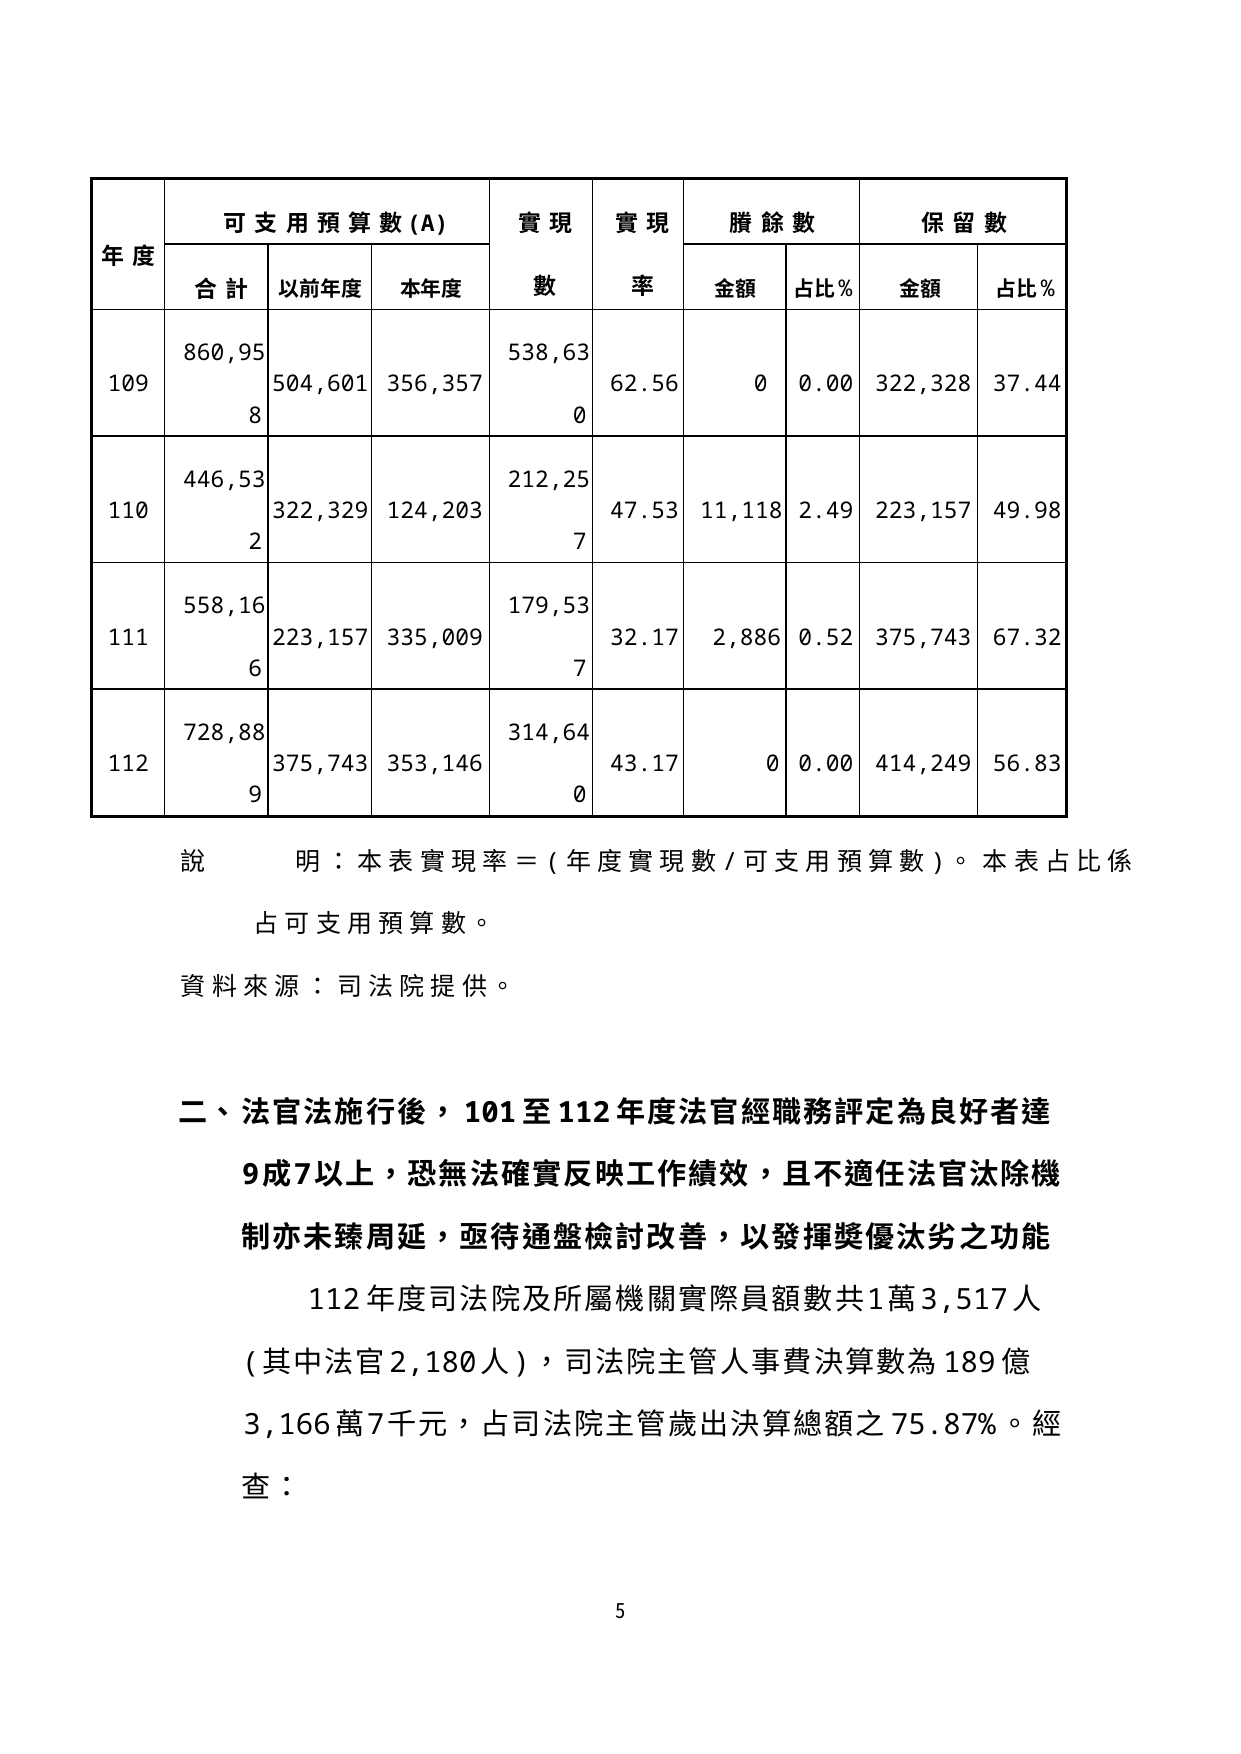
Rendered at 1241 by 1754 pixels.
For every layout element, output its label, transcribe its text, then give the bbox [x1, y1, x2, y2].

table_cell 67.32 [978, 563, 1065, 688]
table_cell 223,157 [269, 563, 371, 688]
table_cell 0 [684, 690, 785, 815]
table_cell 860,958 [165, 310, 267, 435]
table_cell 728,889 [165, 690, 267, 815]
table_cell 414,249 [860, 690, 977, 815]
table_cell 558,166 [165, 563, 267, 688]
table_cell 2.49 [787, 437, 859, 562]
table_header 可支用預算數(A) [165, 180, 489, 243]
table_cell 124,203 [372, 437, 489, 562]
table_cell 504,601 [269, 310, 371, 435]
table_cell 47.53 [593, 437, 683, 562]
table_cell 110 [93, 437, 164, 562]
table_cell 本年度 [372, 245, 489, 308]
table_header 實現率=(B)/(A) [593, 180, 683, 308]
table_cell 0.00 [787, 690, 859, 815]
table_cell 0.52 [787, 563, 859, 688]
table_cell 109 [93, 310, 164, 435]
table_cell 金額 [684, 245, 785, 308]
table_cell 322,329 [269, 437, 371, 562]
text 112年度司法院及所屬機關實際員額數共1萬3,517人(其中法官2,180人)，司法院主管人事費決算數為189億3,166萬7千元，占司法院主管歲出決算總額之75.87%。經查： [236, 1255, 1063, 1505]
table_cell 335,009 [372, 563, 489, 688]
table_cell 356,357 [372, 310, 489, 435]
table_cell 49.98 [978, 437, 1065, 562]
table_cell 56.83 [978, 690, 1065, 815]
table_cell 314,640 [490, 690, 592, 815]
table_cell 322,328 [860, 310, 977, 435]
table_cell 375,743 [269, 690, 371, 815]
table_cell 179,537 [490, 563, 592, 688]
table_cell 2,886 [684, 563, 785, 688]
table_cell 37.44 [978, 310, 1065, 435]
table_cell 43.17 [593, 690, 683, 815]
text 二、法官法施行後，101至112年度法官經職務評定為良好者達9成7以上，恐無法確實反映工作績效，且不適任法官汰除機制亦未臻周延，亟待通盤檢討改善，以發揮奬優汰劣之功能 [177, 1068, 1063, 1255]
table_cell 112 [93, 690, 164, 815]
table_header 實現數 (B) [490, 180, 592, 308]
table_cell 353,146 [372, 690, 489, 815]
table_cell 11,118 [684, 437, 785, 562]
table_cell 0.00 [787, 310, 859, 435]
table_header 賸餘數 [684, 180, 859, 243]
table_cell 金額 [860, 245, 977, 308]
table_cell 32.17 [593, 563, 683, 688]
table_cell 212,257 [490, 437, 592, 562]
table_cell 538,630 [490, 310, 592, 435]
table_cell 以前年度 [269, 245, 371, 308]
table_cell 223,157 [860, 437, 977, 562]
table_cell 446,532 [165, 437, 267, 562]
table_cell 62.56 [593, 310, 683, 435]
text 資料來源：司法院提供。 [89, 943, 1166, 1005]
table_cell 占比% [787, 245, 859, 308]
table_header 保留數 [860, 180, 1065, 243]
table_header 年度 [93, 180, 164, 308]
text 說 明：本表實現率＝(年度實現數/可支用預算數)。本表占比係占可支用預算數。 [89, 818, 1166, 943]
table_cell 111 [93, 563, 164, 688]
table_cell 合計 [165, 245, 267, 308]
table_cell 375,743 [860, 563, 977, 688]
table_cell 0 [684, 310, 785, 435]
table_cell 占比% [978, 245, 1065, 308]
